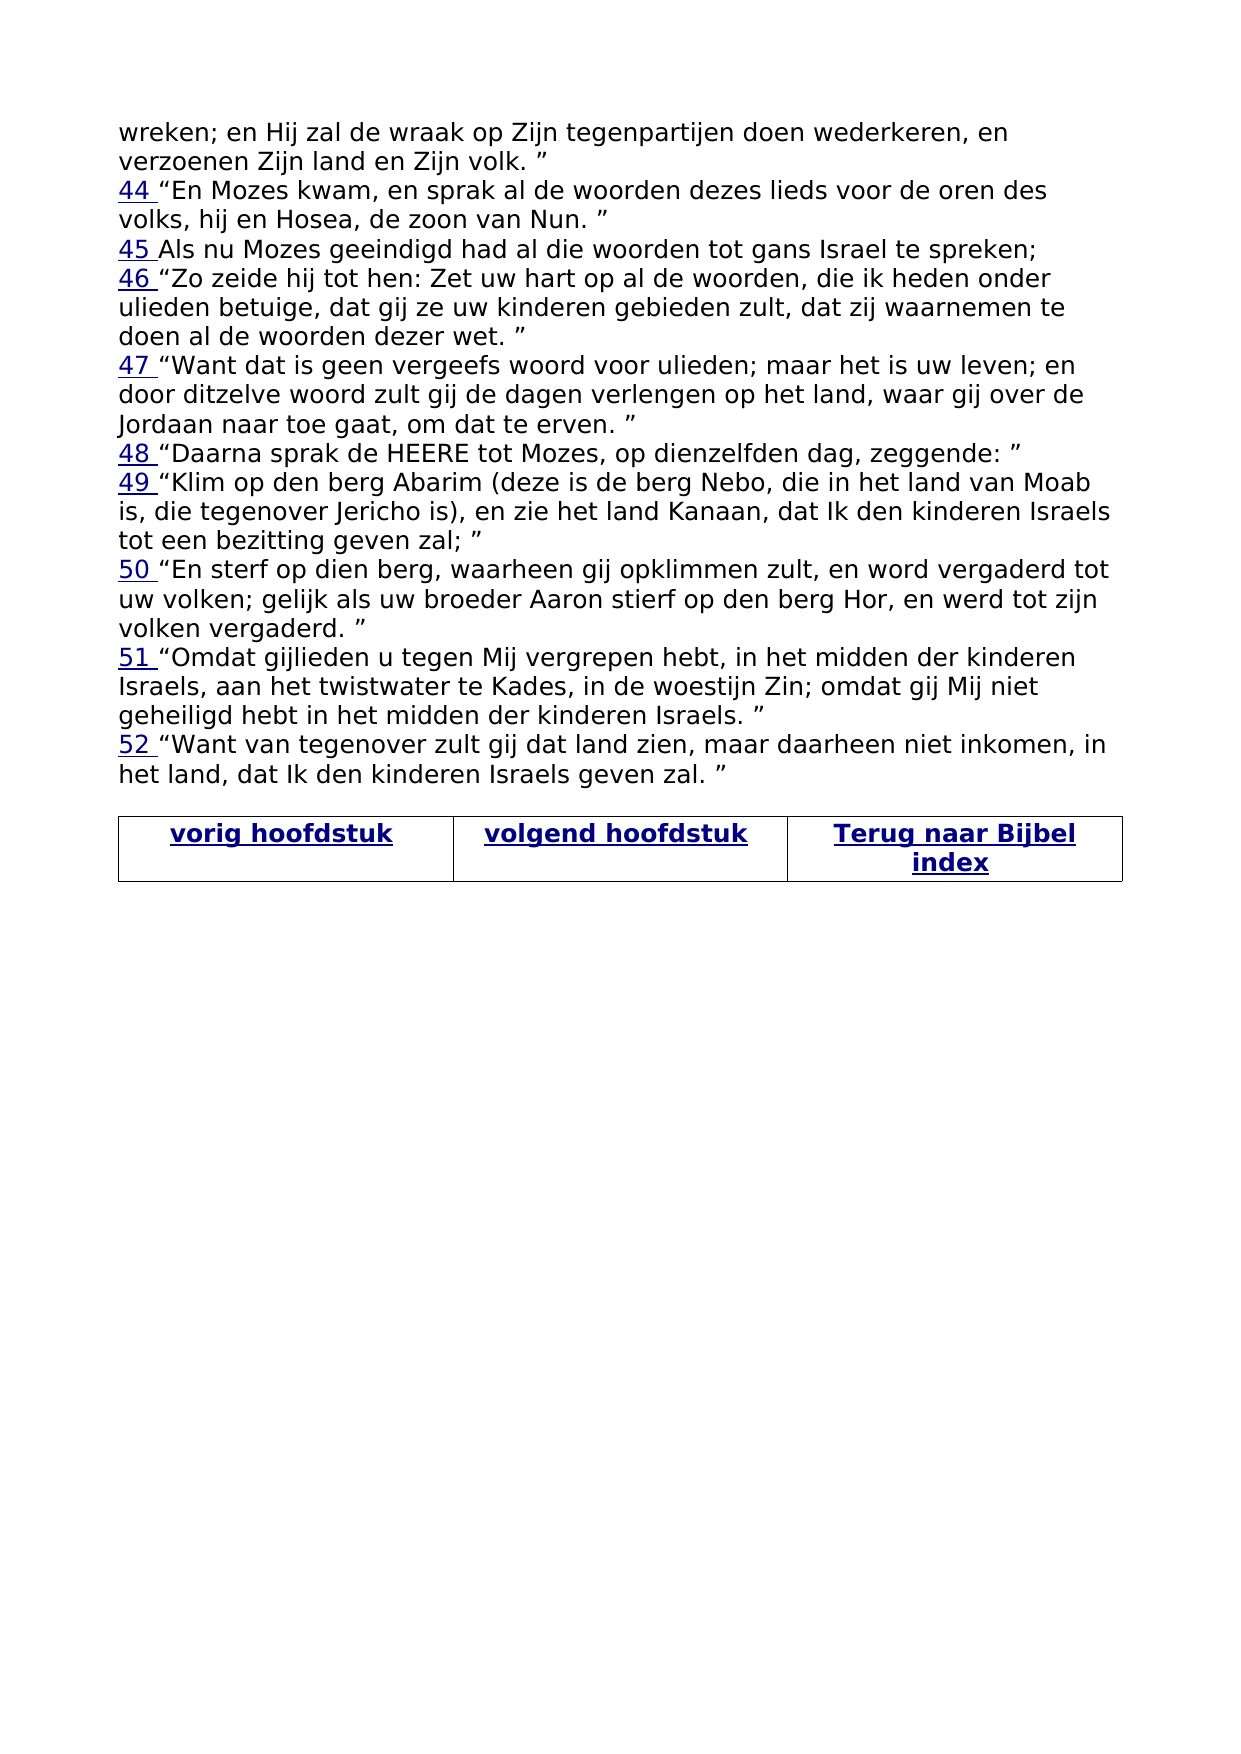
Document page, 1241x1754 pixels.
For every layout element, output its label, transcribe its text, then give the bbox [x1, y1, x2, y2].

table_header Terug naar Bijbel index [788, 817, 1122, 881]
table_header vorig hoofdstuk [119, 817, 453, 881]
text wreken; en Hij zal de wraak op Zijn tegenpartijen doen wederkeren, en verzoenen Zijn land en Zijn volk. ” 44 “En Mozes kwam, en sprak al de woorden dezes lieds voor de oren des volks, hij en Hosea, de zoon van Nun. ” 45 Als nu Mozes geeindigd had al die woorden tot gans Israel te spreken; 46 “Zo zeide hij tot hen: Zet uw hart op al de woorden, die ik heden onder ulieden betuige, dat gij ze uw kinderen gebieden zult, dat zij waarnemen te doen al de woorden dezer wet. ” 47 “Want dat is geen vergeefs woord voor ulieden; maar het is uw leven; en door ditzelve woord zult gij de dagen verlengen op het land, waar gij over de Jordaan naar toe gaat, om dat te erven. ” 48 “Daarna sprak de HEERE tot Mozes, op dienzelfden dag, zeggende: ” 49 “Klim op den berg Abarim (deze is de berg Nebo, die in het land van Moab is, die tegenover Jericho is), en zie het land Kanaan, dat Ik den kinderen Israels tot een bezitting geven zal; ” 50 “En sterf op dien berg, waarheen gij opklimmen zult, en word vergaderd tot uw volken; gelijk als uw broeder Aaron stierf op den berg Hor, en werd tot zijn volken vergaderd. ” 51 “Omdat gijlieden u tegen Mij vergrepen hebt, in het midden der kinderen Israels, aan het twistwater te Kades, in de woestijn Zin; omdat gij Mij niet geheiligd hebt in het midden der kinderen Israels. ” 52 “Want van tegenover zult gij dat land zien, maar daarheen niet inkomen, in het land, dat Ik den kinderen Israels geven zal. ” [118, 118, 1122, 789]
table_header volgend hoofdstuk [454, 817, 787, 881]
